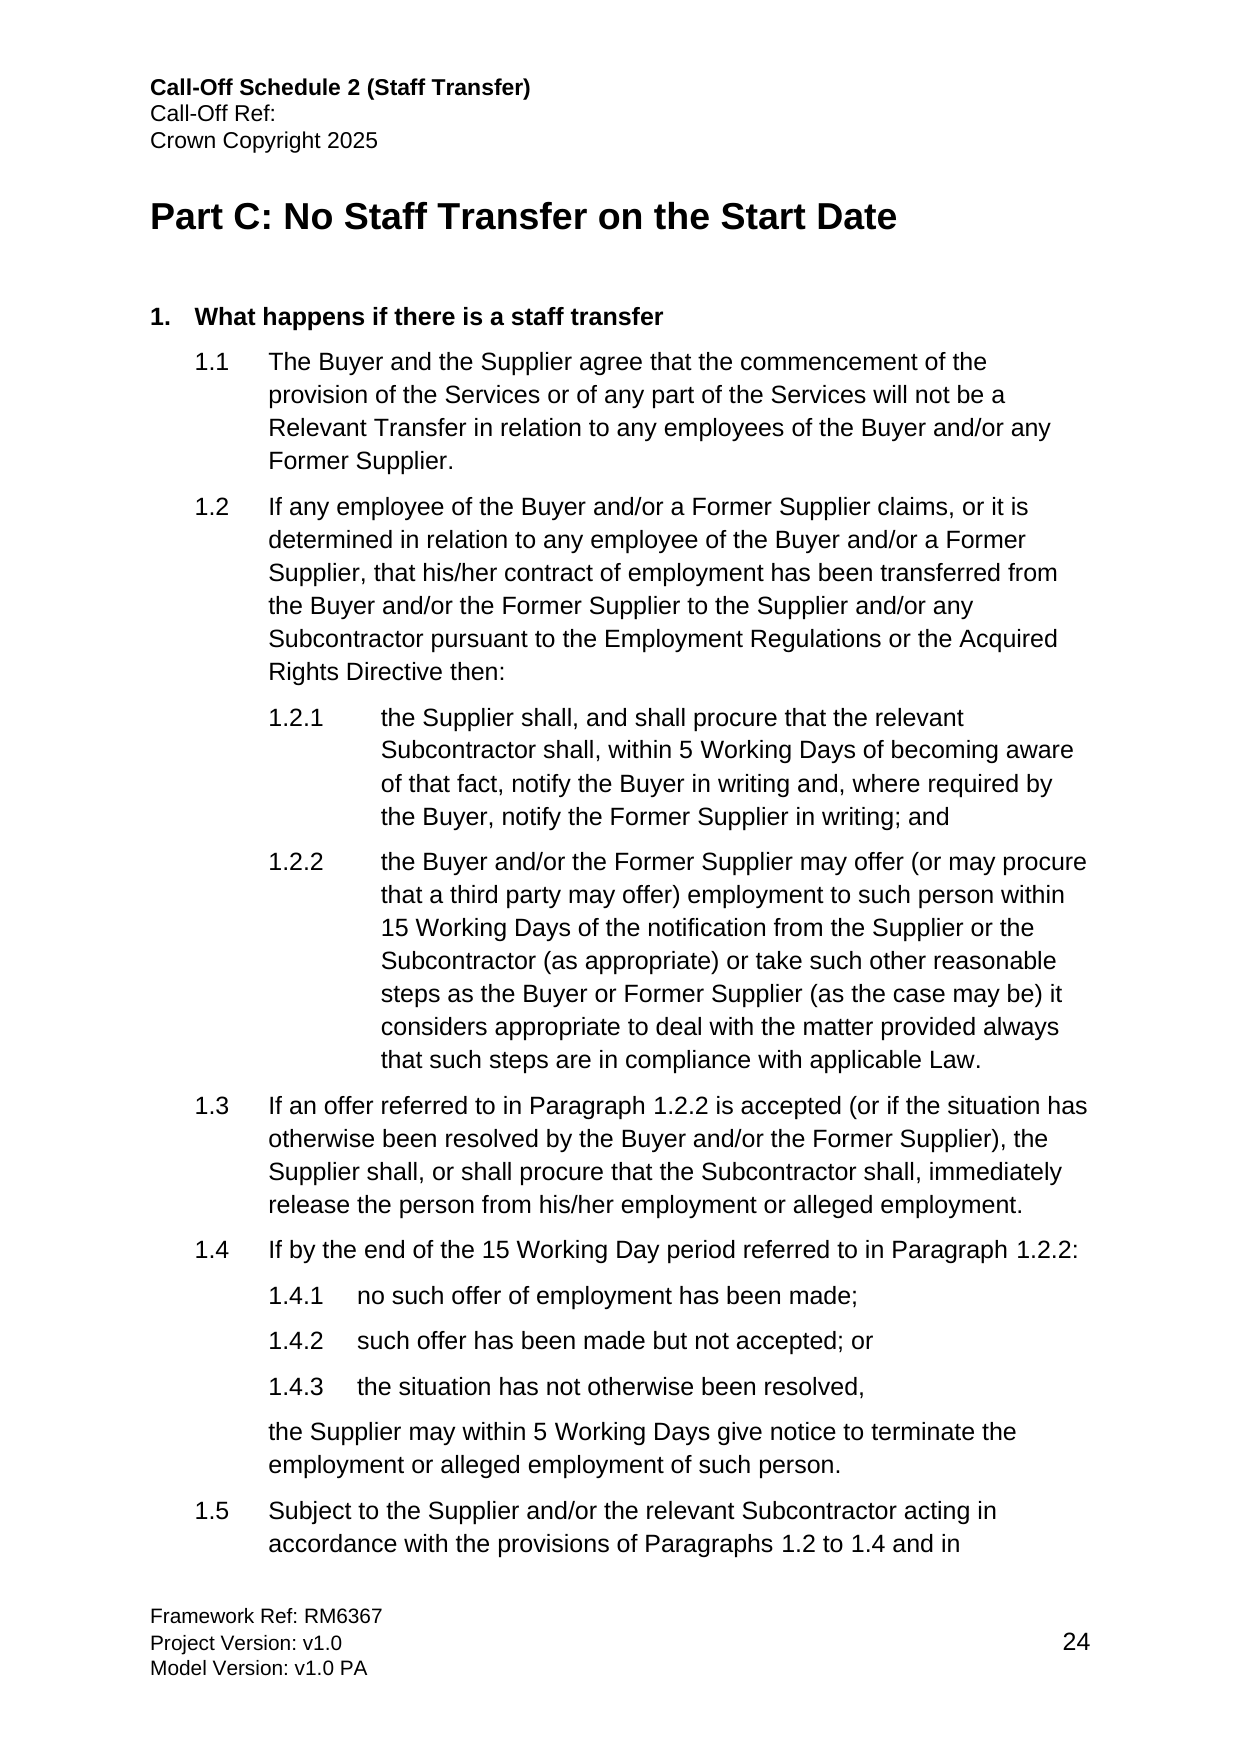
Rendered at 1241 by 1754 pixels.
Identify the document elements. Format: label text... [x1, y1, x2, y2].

list the situation has not otherwise been resolved, [268, 1372, 1090, 1401]
list the Supplier shall, and shall procure that the relevant Subcontractor shall, within 5 Working Days of becoming aware of that fact, notify the Buyer in writing and, where required by the Buyer, notify the Former Supplier in writing; and [268, 702, 1090, 830]
list Subject to the Supplier and/or the relevant Subcontractor acting in accordance with the provisions of Paragraphs 1.2 to 1.4 and in [194, 1496, 1090, 1558]
list If any employee of the Buyer and/or a Former Supplier claims, or it is determined in relation to any employee of the Buyer and/or a Former Supplier, that his/her contract of employment has been transferred from the Buyer and/or the Former Supplier to the Supplier and/or any Subcontractor pursuant to the Employment Regulations or the Acquired Rights Directive then: [194, 492, 1090, 686]
list the Buyer and/or the Former Supplier may offer (or may procure that a third party may offer) employment to such person within 15 Working Days of the notification from the Supplier or the Subcontractor (as appropriate) or take such other reasonable steps as the Buyer or Former Supplier (as the case may be) it considers appropriate to deal with the matter provided always that such steps are in compliance with applicable Law. [268, 847, 1090, 1074]
text the Supplier may within 5 Working Days give notice to terminate the employment or alleged employment of such person. [268, 1417, 1090, 1479]
list If an offer referred to in Paragraph 1.2.2 is accepted (or if the situation has otherwise been resolved by the Buyer and/or the Former Supplier), the Supplier shall, or shall procure that the Subcontractor shall, immediately release the person from his/her employment or alleged employment. [194, 1091, 1090, 1218]
list no such offer of employment has been made; [268, 1281, 1090, 1309]
subtitle Part C: No Staff Transfer on the Start Date [150, 194, 1090, 237]
list What happens if there is a staff transfer [150, 302, 1090, 331]
list such offer has been made but not accepted; or [268, 1326, 1090, 1355]
list The Buyer and the Supplier agree that the commencement of the provision of the Services or of any part of the Services will not be a Relevant Transfer in relation to any employees of the Buyer and/or any Former Supplier. [194, 347, 1090, 475]
list If by the end of the 15 Working Day period referred to in Paragraph 1.2.2: [194, 1235, 1090, 1264]
